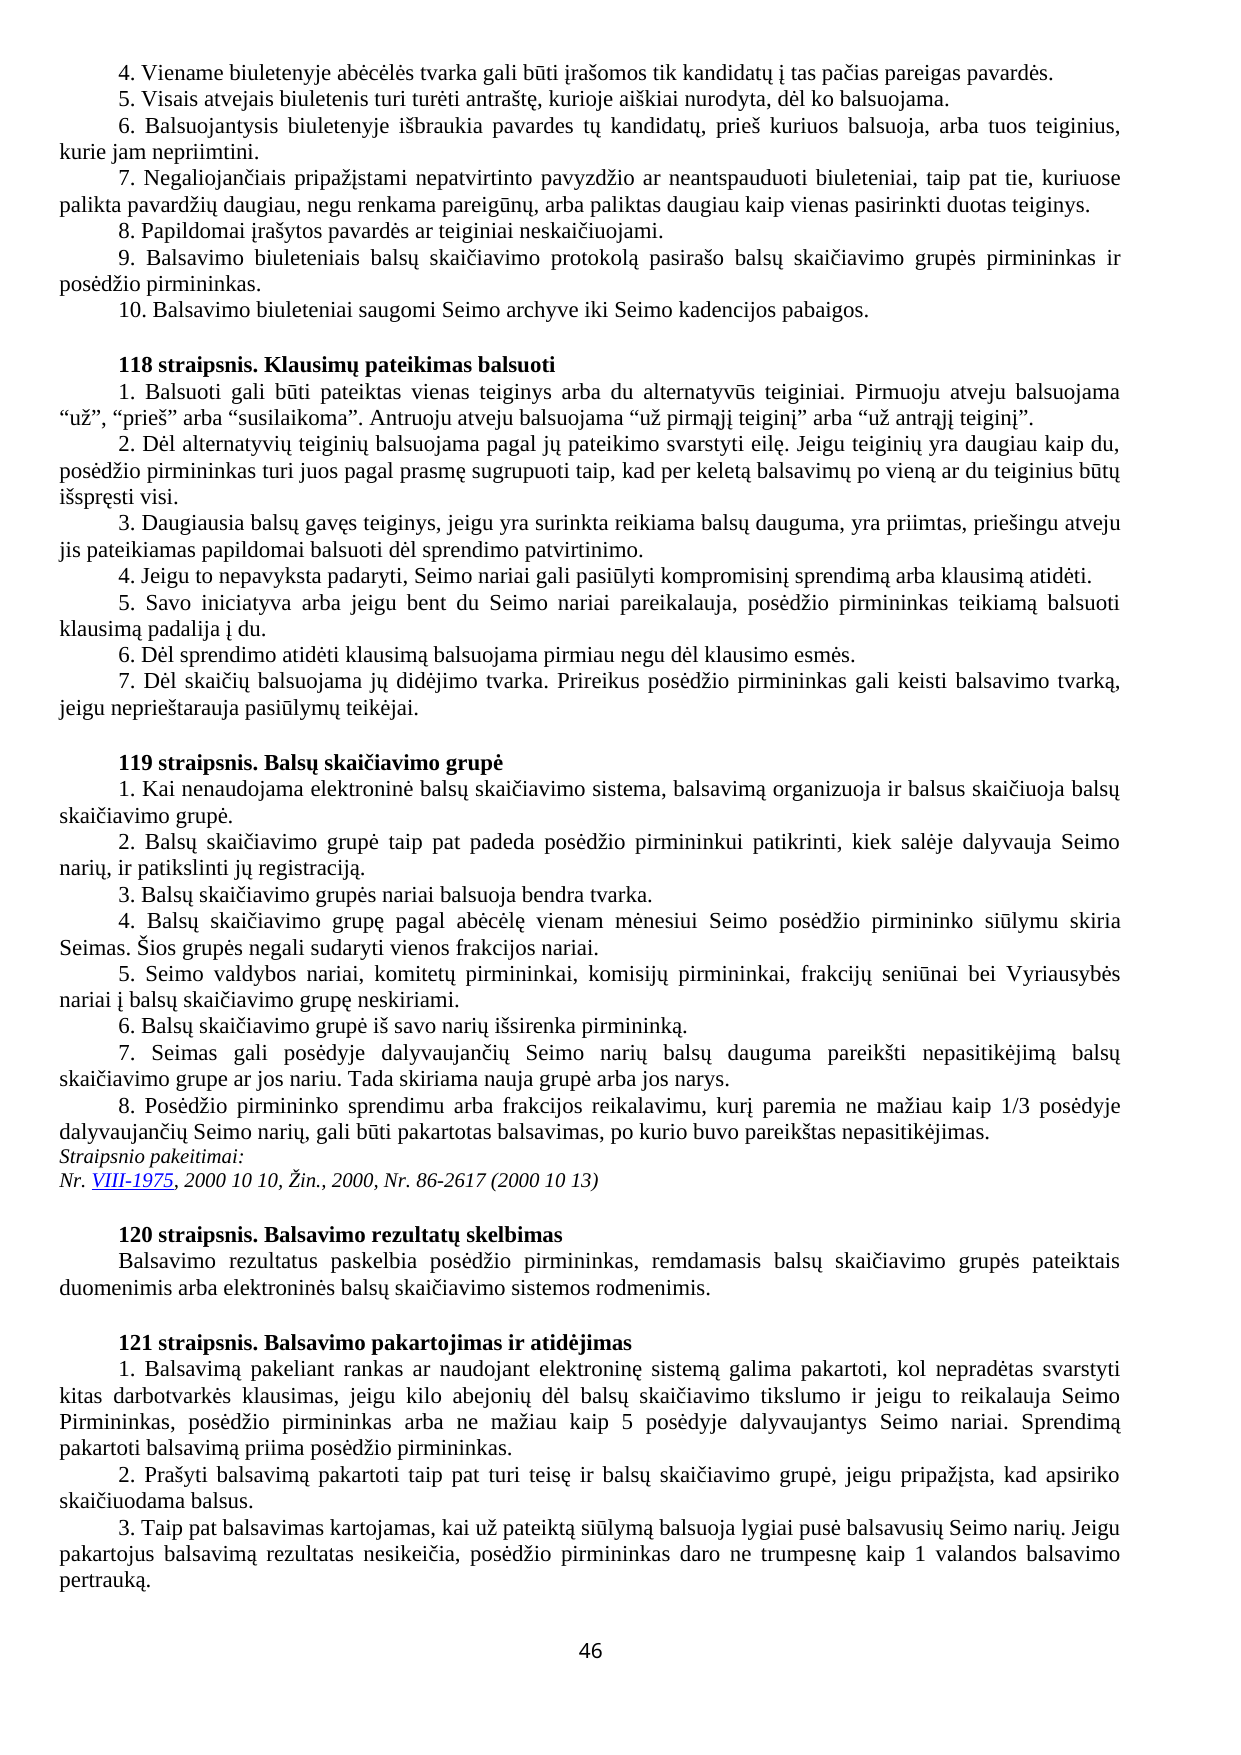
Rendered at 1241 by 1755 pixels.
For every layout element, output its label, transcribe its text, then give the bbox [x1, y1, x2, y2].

text 5. Savo iniciatyva arba jeigu bent du Seimo nariai pareikalauja, posėdžio pirmininkas teikiamą balsuoti klausimą padalija į du. [59, 588, 1122, 641]
text 9. Balsavimo biuleteniais balsų skaičiavimo protokolą pasirašo balsų skaičiavimo grupės pirmininkas ir posėdžio pirmininkas. [59, 243, 1122, 296]
text 6. Balsuojantysis biuletenyje išbraukia pavardes tų kandidatų, prieš kuriuos balsuoja, arba tuos teiginius, kurie jam nepriimtini. [59, 112, 1122, 164]
text 2. Dėl alternatyvių teiginių balsuojama pagal jų pateikimo svarstyti eilę. Jeigu teiginių yra daugiau kaip du, posėdžio pirmininkas turi juos pagal prasmę sugrupuoti taip, kad per keletą balsavimų po vieną ar du teiginius būtų išspręsti visi. [59, 430, 1122, 509]
text 119 straipsnis. Balsų skaičiavimo grupė [59, 749, 1122, 775]
text 7. Negaliojančiais pripažįstami nepatvirtinto pavyzdžio ar neantspauduoti biuleteniai, taip pat tie, kuriuose palikta pavardžių daugiau, negu renkama pareigūnų, arba paliktas daugiau kaip vienas pasirinkti duotas teiginys. [59, 164, 1122, 217]
text 8. Posėdžio pirmininko sprendimu arba frakcijos reikalavimu, kurį paremia ne mažiau kaip 1/3 posėdyje dalyvaujančių Seimo narių, gali būti pakartotas balsavimas, po kurio buvo pareikštas nepasitikėjimas. [59, 1092, 1122, 1144]
text 8. Papildomai įrašytos pavardės ar teiginiai neskaičiuojami. [59, 217, 1122, 243]
text 6. Dėl sprendimo atidėti klausimą balsuojama pirmiau negu dėl klausimo esmės. [59, 641, 1122, 668]
text 118 straipsnis. Klausimų pateikimas balsuoti [59, 351, 1122, 378]
text 4. Viename biuletenyje abėcėlės tvarka gali būti įrašomos tik kandidatų į tas pačias pareigas pavardės. [59, 59, 1122, 85]
text 7. Dėl skaičių balsuojama jų didėjimo tvarka. Prireikus posėdžio pirmininkas gali keisti balsavimo tvarką, jeigu neprieštarauja pasiūlymų teikėjai. [59, 668, 1122, 720]
text 3. Balsų skaičiavimo grupės nariai balsuoja bendra tvarka. [59, 881, 1122, 907]
text 5. Visais atvejais biuletenis turi turėti antraštę, kurioje aiškiai nurodyta, dėl ko balsuojama. [59, 85, 1122, 112]
text 6. Balsų skaičiavimo grupė iš savo narių išsirenka pirmininką. [59, 1013, 1122, 1039]
text 7. Seimas gali posėdyje dalyvaujančių Seimo narių balsų dauguma pareikšti nepasitikėjimą balsų skaičiavimo grupe ar jos nariu. Tada skiriama nauja grupė arba jos narys. [59, 1039, 1122, 1092]
text Balsavimo rezultatus paskelbia posėdžio pirmininkas, remdamasis balsų skaičiavimo grupės pateiktais duomenimis arba elektroninės balsų skaičiavimo sistemos rodmenimis. [59, 1248, 1122, 1300]
text 2. Balsų skaičiavimo grupė taip pat padeda posėdžio pirmininkui patikrinti, kiek salėje dalyvauja Seimo narių, ir patikslinti jų registraciją. [59, 828, 1122, 881]
text 10. Balsavimo biuleteniai saugomi Seimo archyve iki Seimo kadencijos pabaigos. [59, 296, 1122, 323]
text Nr. VIII-1975, 2000 10 10, Žin., 2000, Nr. 86-2617 (2000 10 13) [59, 1168, 1122, 1192]
text 120 straipsnis. Balsavimo rezultatų skelbimas [59, 1221, 1122, 1248]
text 3. Daugiausia balsų gavęs teiginys, jeigu yra surinkta reikiama balsų dauguma, yra priimtas, priešingu atveju jis pateikiamas papildomai balsuoti dėl sprendimo patvirtinimo. [59, 509, 1122, 562]
text 5. Seimo valdybos nariai, komitetų pirmininkai, komisijų pirmininkai, frakcijų seniūnai bei Vyriausybės nariai į balsų skaičiavimo grupę neskiriami. [59, 960, 1122, 1013]
text 4. Jeigu to nepavyksta padaryti, Seimo nariai gali pasiūlyti kompromisinį sprendimą arba klausimą atidėti. [59, 562, 1122, 588]
text 2. Prašyti balsavimą pakartoti taip pat turi teisę ir balsų skaičiavimo grupė, jeigu pripažįsta, kad apsiriko skaičiuodama balsus. [59, 1461, 1122, 1513]
text 121 straipsnis. Balsavimo pakartojimas ir atidėjimas [59, 1329, 1122, 1355]
text 1. Kai nenaudojama elektroninė balsų skaičiavimo sistema, balsavimą organizuoja ir balsus skaičiuoja balsų skaičiavimo grupė. [59, 775, 1122, 828]
text 3. Taip pat balsavimas kartojamas, kai už pateiktą siūlymą balsuoja lygiai pusė balsavusių Seimo narių. Jeigu pakartojus balsavimą rezultatas nesikeičia, posėdžio pirmininkas daro ne trumpesnę kaip 1 valandos balsavimo pertrauką. [59, 1513, 1122, 1593]
text 1. Balsuoti gali būti pateiktas vienas teiginys arba du alternatyvūs teiginiai. Pirmuoju atveju balsuojama “už”, “prieš” arba “susilaikoma”. Antruoju atveju balsuojama “už pirmąjį teiginį” arba “už antrąjį teiginį”. [59, 378, 1122, 430]
text 4. Balsų skaičiavimo grupę pagal abėcėlę vienam mėnesiui Seimo posėdžio pirmininko siūlymu skiria Seimas. Šios grupės negali sudaryti vienos frakcijos nariai. [59, 907, 1122, 960]
text 1. Balsavimą pakeliant rankas ar naudojant elektroninę sistemą galima pakartoti, kol nepradėtas svarstyti kitas darbotvarkės klausimas, jeigu kilo abejonių dėl balsų skaičiavimo tikslumo ir jeigu to reikalauja Seimo Pirmininkas, posėdžio pirmininkas arba ne mažiau kaip 5 posėdyje dalyvaujantys Seimo nariai. Sprendimą pakartoti balsavimą priima posėdžio pirmininkas. [59, 1355, 1122, 1461]
text Straipsnio pakeitimai: [59, 1144, 1122, 1168]
